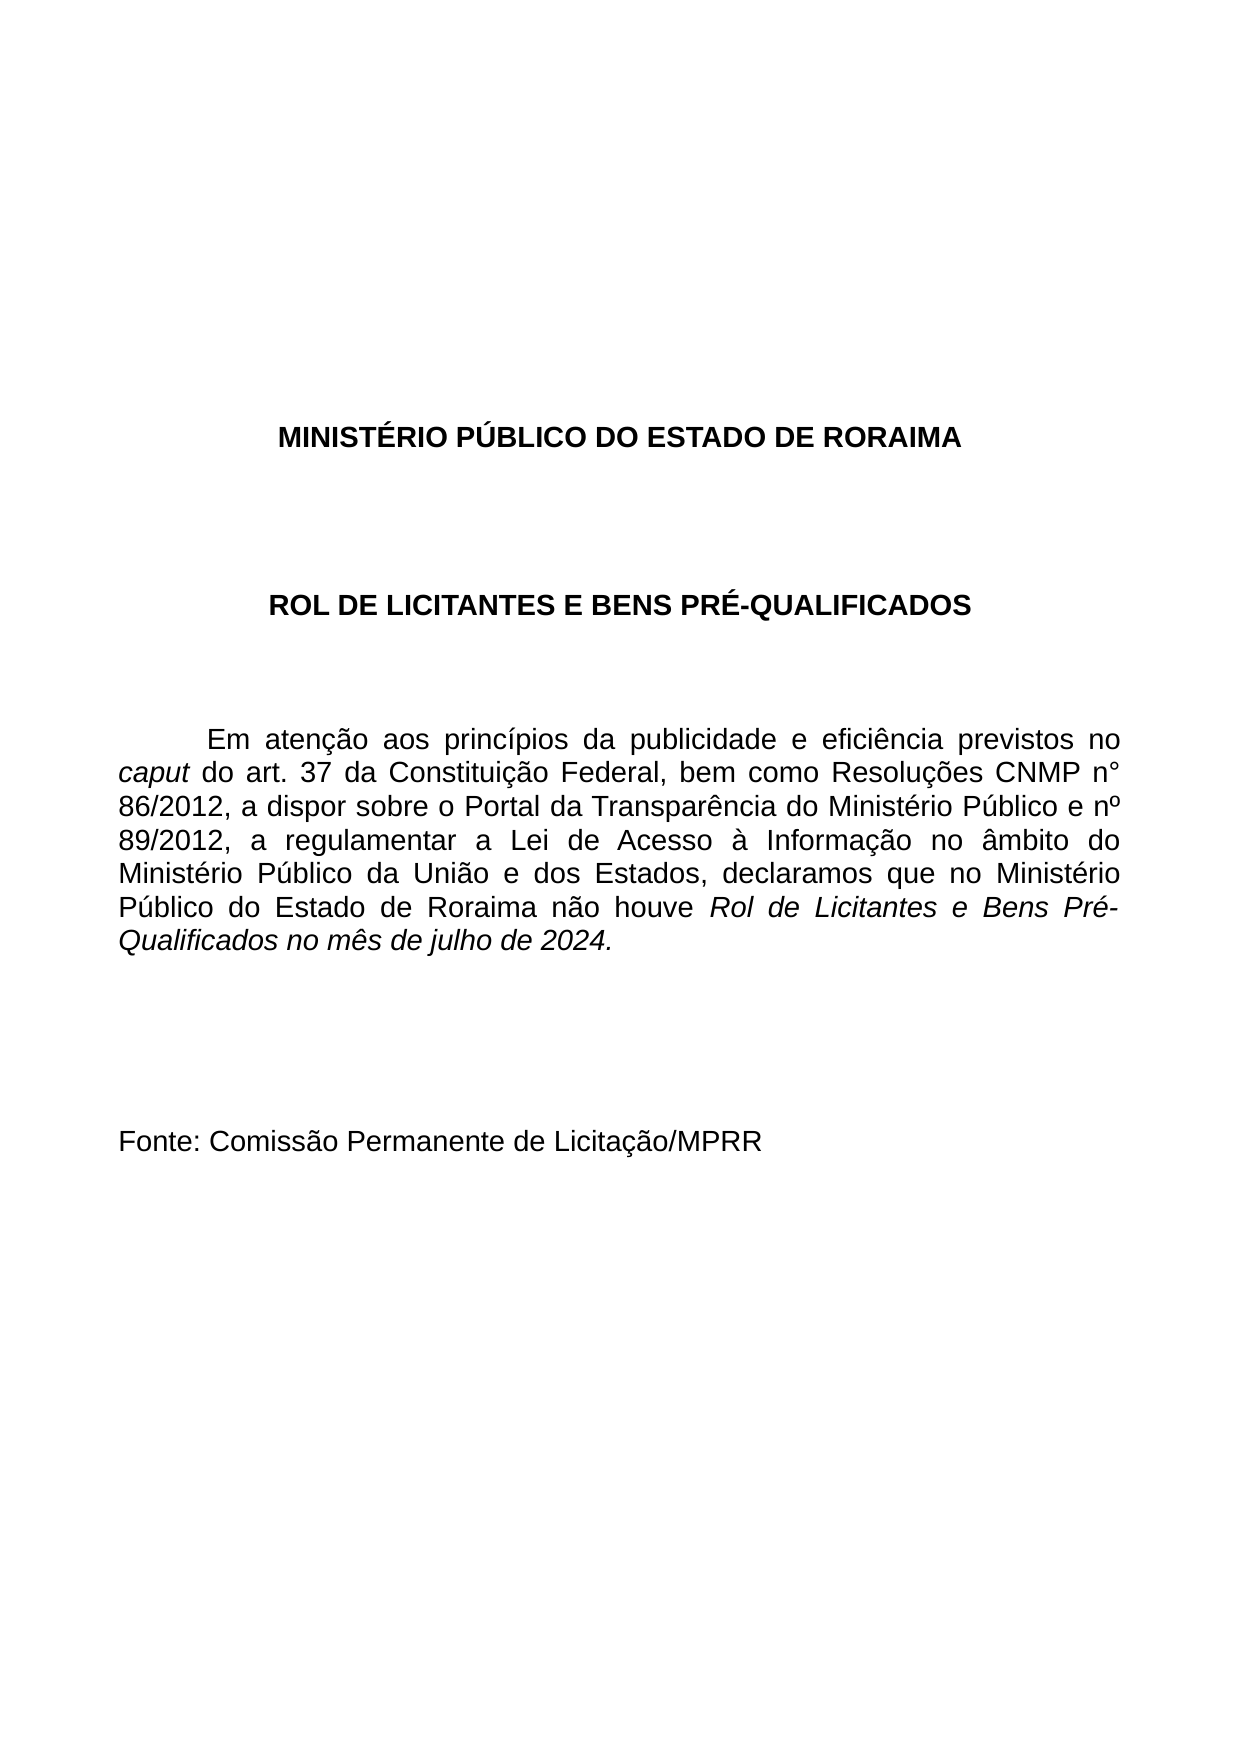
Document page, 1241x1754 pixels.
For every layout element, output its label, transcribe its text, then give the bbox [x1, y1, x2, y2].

text MINISTÉRIO PÚBLICO DO ESTADO DE RORAIMA [118, 420, 1122, 453]
text ROL DE LICITANTES E BENS PRÉ-QUALIFICADOS [118, 588, 1122, 621]
text Em atenção aos princípios da publicidade e eficiência previstos no caput do art. 37 da Constituição Federal, bem como Resoluções CNMP n° 86/2012, a dispor sobre o Portal da Transparência do Ministério Público e nº 89/2012, a regulamentar a Lei de Acesso à Informação no âmbito do Ministério Público da União e dos Estados, declaramos que no Ministério Público do Estado de Roraima não houve Rol de Licitantes e Bens Pré-Qualificados no mês de julho de 2024. [118, 722, 1122, 957]
text Fonte: Comissão Permanente de Licitação/MPRR [118, 1124, 1122, 1158]
